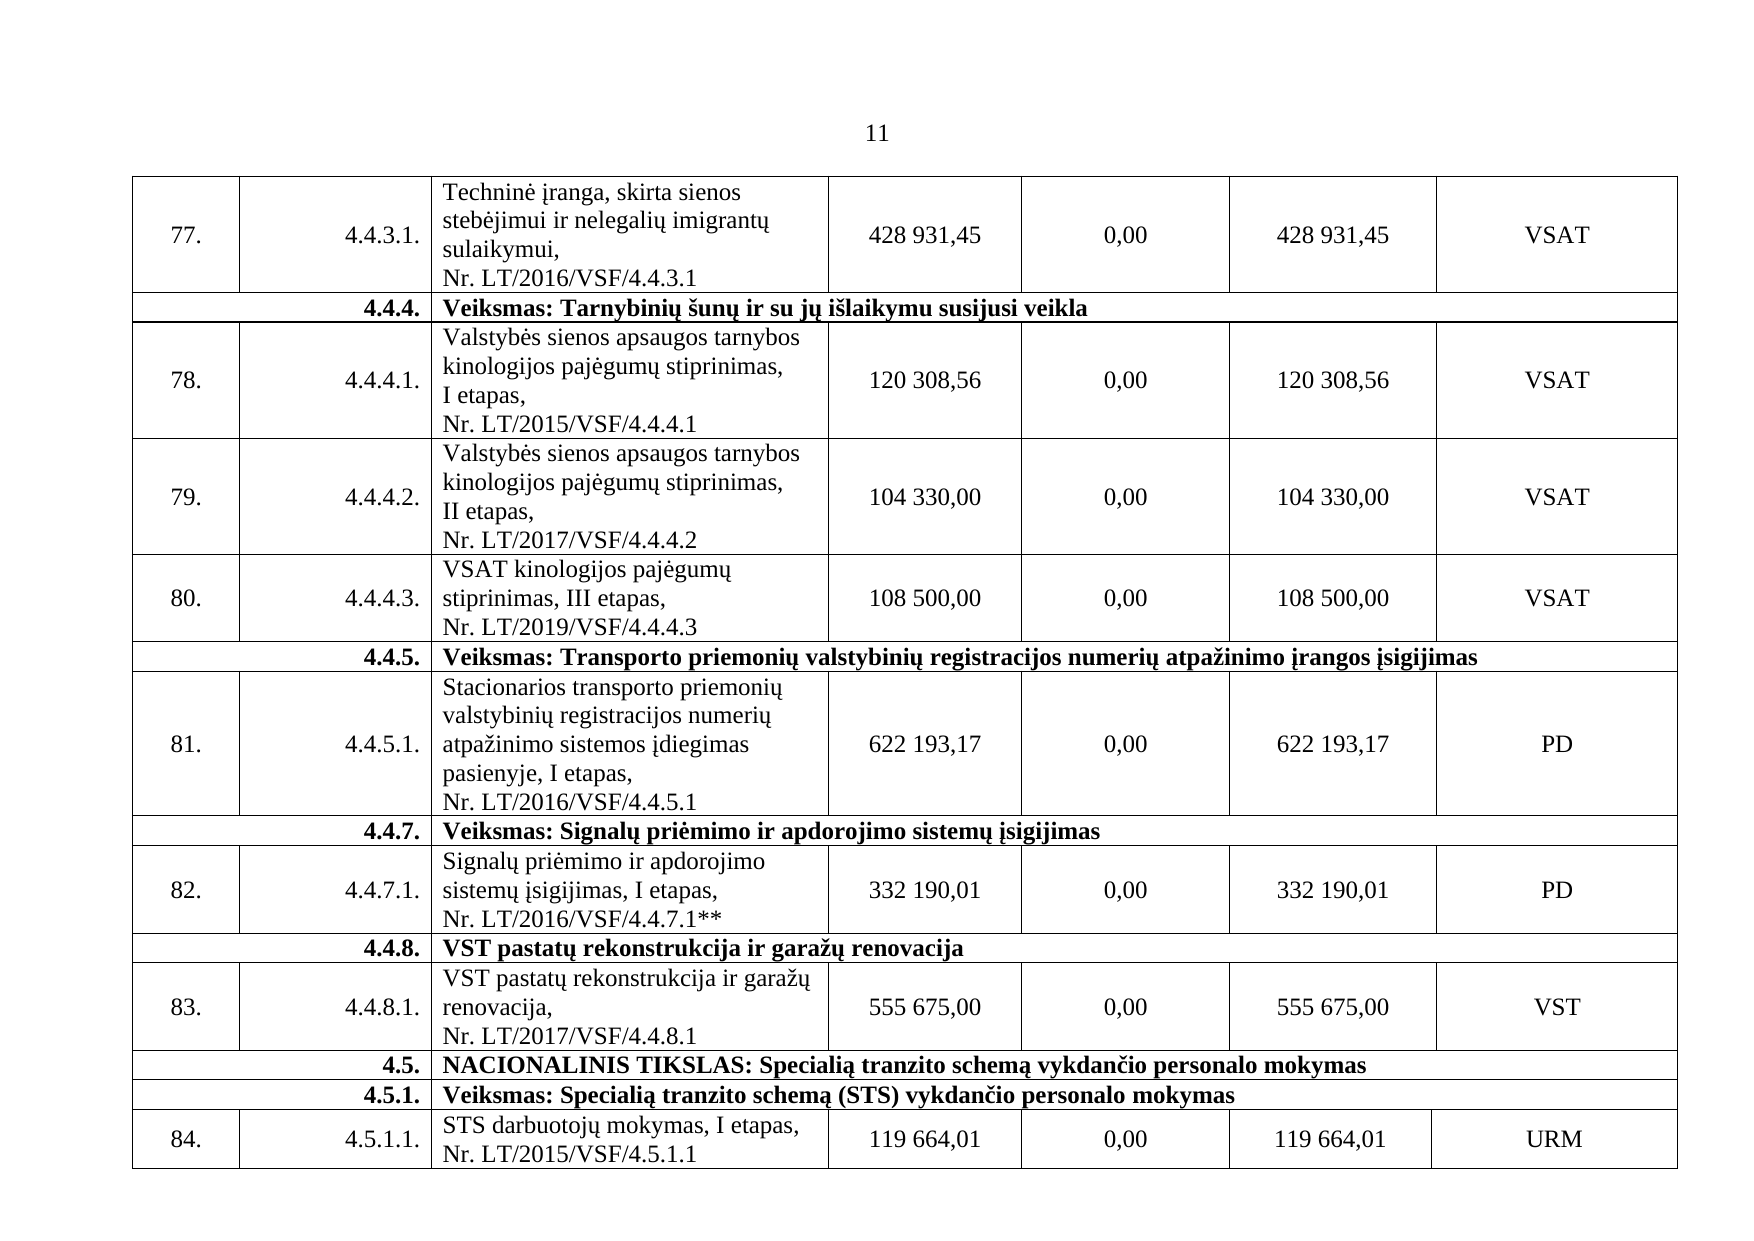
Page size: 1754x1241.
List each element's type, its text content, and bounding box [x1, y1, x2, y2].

table_cell 4.4.5. [133, 642, 431, 671]
table_cell 4.4.7. [133, 816, 431, 845]
table_cell 4.5.1.1. [240, 1110, 431, 1168]
table_cell 4.4.4.1. [240, 323, 431, 437]
table_cell Techninė įranga, skirta sienos stebėjimui ir nelegalių imigrantų sulaikymui, Nr. LT/2016/VSF/4.4.3.1 [432, 177, 828, 292]
table_cell 0,00 [1022, 1110, 1229, 1168]
table_cell 119 664,01 [829, 1110, 1021, 1168]
table_cell 622 193,17 [829, 672, 1021, 815]
table_cell 555 675,00 [829, 963, 1021, 1049]
table_cell Veiksmas: Signalų priėmimo ir apdorojimo sistemų įsigijimas [432, 816, 1677, 845]
table_cell 0,00 [1022, 963, 1229, 1049]
table_cell 84. [133, 1110, 239, 1168]
table_cell 83. [133, 963, 239, 1049]
table_cell Veiksmas: Tarnybinių šunų ir su jų išlaikymu susijusi veikla [432, 293, 1677, 321]
table_cell Veiksmas: Specialią tranzito schemą (STS) vykdančio personalo mokymas [432, 1080, 1677, 1109]
table_cell PD [1437, 672, 1677, 815]
table_cell VSAT [1437, 323, 1677, 437]
table_cell 4.4.8. [133, 934, 431, 962]
table_cell 108 500,00 [829, 555, 1021, 641]
table_cell 4.5.1. [133, 1080, 431, 1109]
table_cell 78. [133, 323, 239, 437]
table_cell Valstybės sienos apsaugos tarnybos kinologijos pajėgumų stiprinimas, I etapas, Nr. LT/2015/VSF/4.4.4.1 [432, 323, 828, 437]
table_cell 622 193,17 [1230, 672, 1436, 815]
table_cell 428 931,45 [1230, 177, 1436, 292]
table_cell 4.4.8.1. [240, 963, 431, 1049]
table_cell URM [1432, 1110, 1677, 1168]
table_cell 555 675,00 [1230, 963, 1436, 1049]
table_cell 0,00 [1022, 672, 1229, 815]
table_cell NACIONALINIS TIKSLAS: Specialią tranzito schemą vykdančio personalo mokymas [432, 1051, 1677, 1079]
table_cell 0,00 [1022, 323, 1229, 437]
table_cell 0,00 [1022, 439, 1229, 553]
table_cell VSAT [1437, 555, 1677, 641]
table_cell 4.4.3.1. [240, 177, 431, 292]
table_cell VSAT [1437, 177, 1677, 292]
table_cell VSAT kinologijos pajėgumų stiprinimas, III etapas, Nr. LT/2019/VSF/4.4.4.3 [432, 555, 828, 641]
table_cell VST [1437, 963, 1677, 1049]
table_cell 82. [133, 846, 239, 932]
table_cell 0,00 [1022, 555, 1229, 641]
table_cell 428 931,45 [829, 177, 1021, 292]
table_cell 4.4.4.3. [240, 555, 431, 641]
table_cell Stacionarios transporto priemonių valstybinių registracijos numerių atpažinimo sistemos įdiegimas pasienyje, I etapas, Nr. LT/2016/VSF/4.4.5.1 [432, 672, 828, 815]
table_cell 120 308,56 [1230, 323, 1436, 437]
table_cell Veiksmas: Transporto priemonių valstybinių registracijos numerių atpažinimo įrangos įsigijimas [432, 642, 1677, 671]
table_cell 108 500,00 [1230, 555, 1436, 641]
table_cell Valstybės sienos apsaugos tarnybos kinologijos pajėgumų stiprinimas, II etapas, Nr. LT/2017/VSF/4.4.4.2 [432, 439, 828, 553]
table_cell 77. [133, 177, 239, 292]
table_cell 4.4.7.1. [240, 846, 431, 932]
table_cell 332 190,01 [829, 846, 1021, 932]
table_cell 104 330,00 [1230, 439, 1436, 553]
table_cell 0,00 [1022, 177, 1229, 292]
table_cell 0,00 [1022, 846, 1229, 932]
table_cell 80. [133, 555, 239, 641]
table_cell STS darbuotojų mokymas, I etapas, Nr. LT/2015/VSF/4.5.1.1 [432, 1110, 828, 1168]
table_cell 120 308,56 [829, 323, 1021, 437]
table_cell 4.4.5.1. [240, 672, 431, 815]
table_cell 4.4.4. [133, 293, 431, 321]
table_cell VSAT [1437, 439, 1677, 553]
table_cell 81. [133, 672, 239, 815]
table_cell 4.4.4.2. [240, 439, 431, 553]
table_cell 104 330,00 [829, 439, 1021, 553]
table_cell 332 190,01 [1230, 846, 1436, 932]
table_cell PD [1437, 846, 1677, 932]
table_cell VST pastatų rekonstrukcija ir garažų renovacija [432, 934, 1677, 962]
table_cell 4.5. [133, 1051, 431, 1079]
table_cell Signalų priėmimo ir apdorojimo sistemų įsigijimas, I etapas, Nr. LT/2016/VSF/4.4.7.1** [432, 846, 828, 932]
table_cell 119 664,01 [1230, 1110, 1431, 1168]
table_cell VST pastatų rekonstrukcija ir garažų renovacija, Nr. LT/2017/VSF/4.4.8.1 [432, 963, 828, 1049]
table_cell 79. [133, 439, 239, 553]
